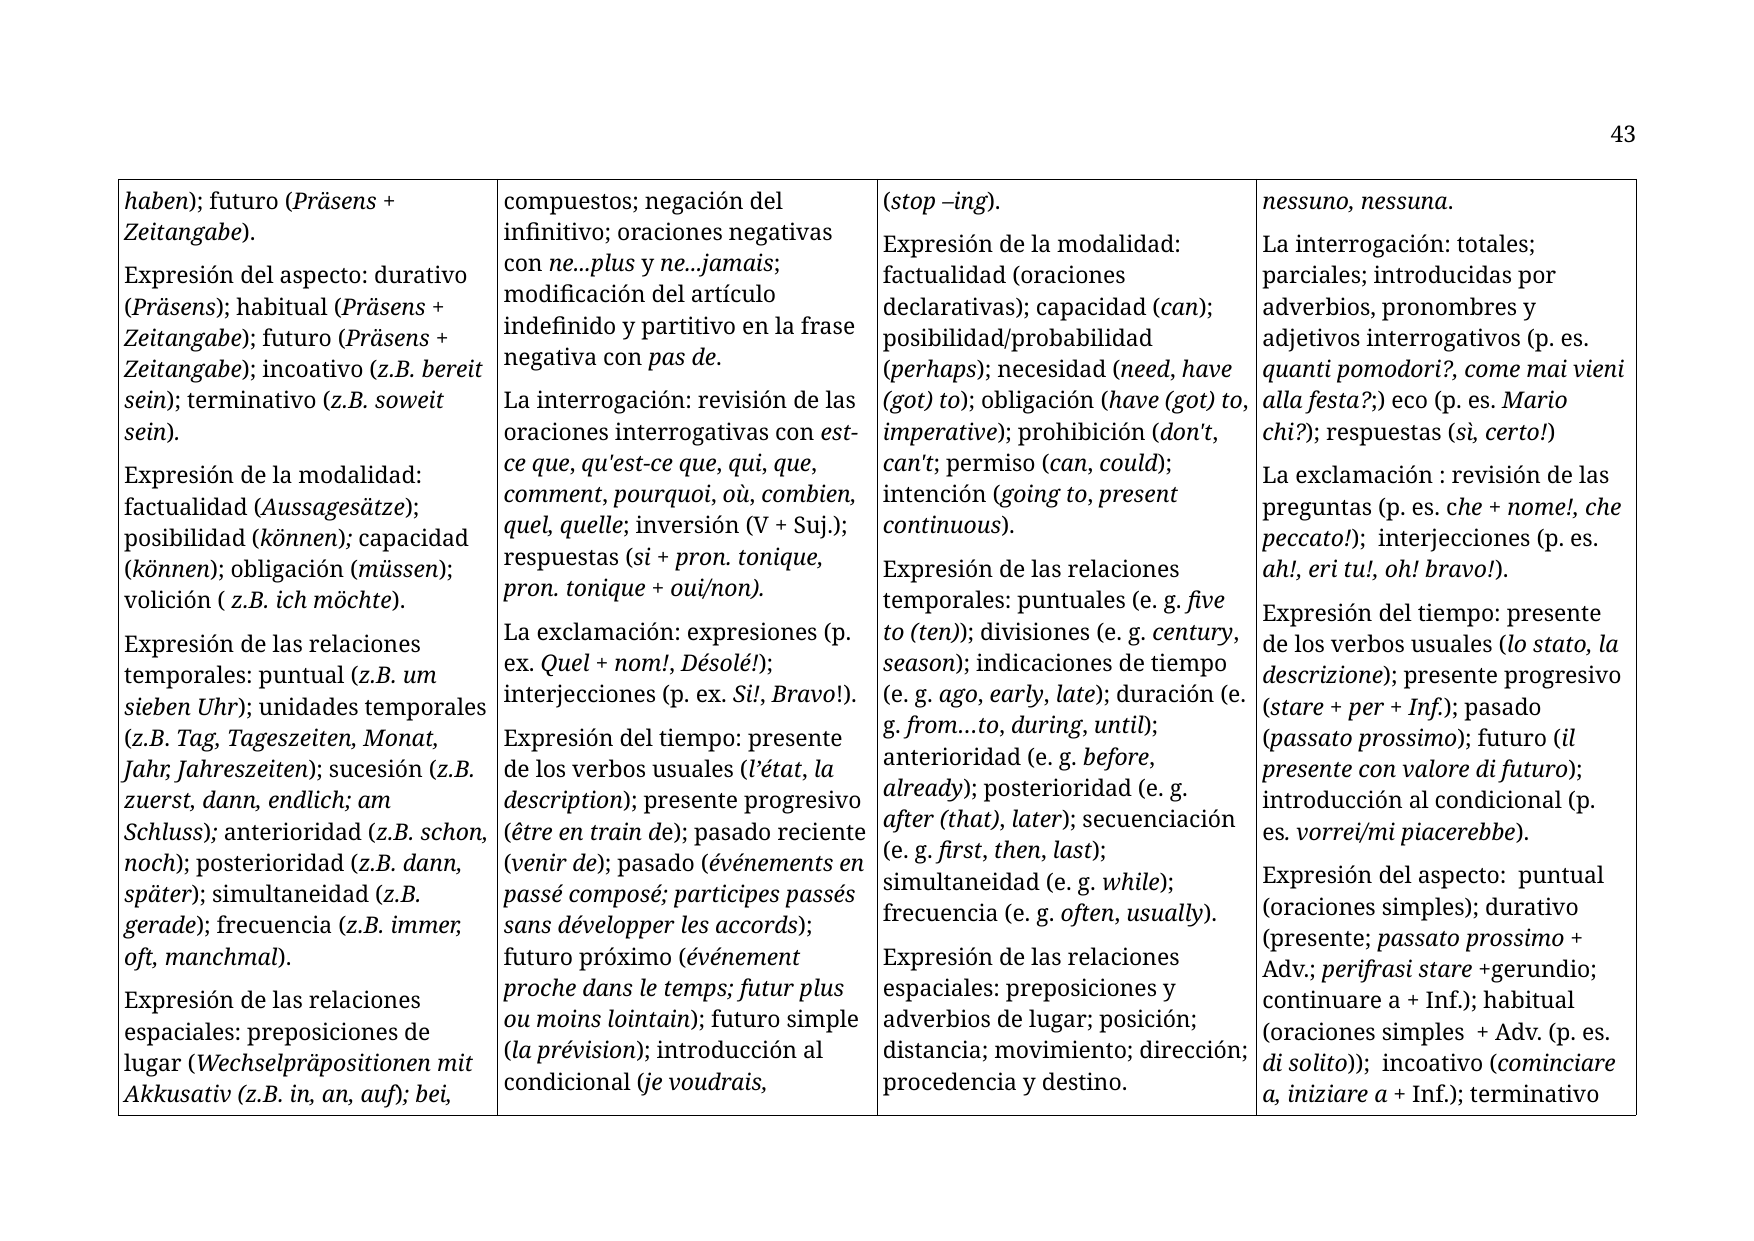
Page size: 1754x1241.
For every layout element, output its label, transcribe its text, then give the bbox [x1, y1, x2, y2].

table_cell (stop –ing). Expresión de la modalidad: factualidad (oraciones declarativas); capacidad (can); posibilidad/probabilidad (perhaps); necesidad (need, have (got) to); obligación (have (got) to, imperative); prohibición (don't, can't; permiso (can, could); intención (going to, present continuous). Expresión de las relaciones temporales: puntuales (e. g. five to (ten)); divisiones (e. g. century, season); indicaciones de tiempo (e. g. ago, early, late); duración (e. g. from…to, during, until); anterioridad (e. g. before, already); posterioridad (e. g. after (that), later); secuenciación (e. g. first, then, last); simultaneidad (e. g. while); frecuencia (e. g. often, usually). Expresión de las relaciones espaciales: preposiciones y adverbios de lugar; posición; distancia; movimiento; dirección; procedencia y destino. [878, 180, 1256, 1115]
table_cell haben); futuro (Präsens + Zeitangabe). Expresión del aspecto: durativo (Präsens); habitual (Präsens + Zeitangabe); futuro (Präsens + Zeitangabe); incoativo (z.B. bereit sein); terminativo (z.B. soweit sein). Expresión de la modalidad: factualidad (Aussagesätze); posibilidad (können); capacidad (können); obligación (müssen); volición ( z.B. ich möchte). Expresión de las relaciones temporales: puntual (z.B. um sieben Uhr); unidades temporales (z.B. Tag, Tageszeiten, Monat, Jahr, Jahreszeiten); sucesión (z.B. zuerst, dann, endlich; am Schluss); anterioridad (z.B. schon, noch); posterioridad (z.B. dann, später); simultaneidad (z.B. gerade); frecuencia (z.B. immer, oft, manchmal). Expresión de las relaciones espaciales: preposiciones de lugar (Wechselpräpositionen mit Akkusativ (z.B. in, an, auf); bei, [119, 180, 497, 1115]
table_cell compuestos; negación del infinitivo; oraciones negativas con ne...plus y ne...jamais; modificación del artículo indefinido y partitivo en la frase negativa con pas de. La interrogación: revisión de las oraciones interrogativas con est-ce que, qu'est-ce que, qui, que, comment, pourquoi, où, combien, quel, quelle; inversión (V + Suj.); respuestas (si + pron. tonique, pron. tonique + oui/non). La exclamación: expresiones (p. ex. Quel + nom!, Désolé!); interjecciones (p. ex. Si!, Bravo!). Expresión del tiempo: presente de los verbos usuales (l’état, la description); presente progresivo (être en train de); pasado reciente (venir de); pasado (événements en passé composé; participes passés sans développer les accords); futuro próximo (événement proche dans le temps; futur plus ou moins lointain); futuro simple (la prévision); introducción al condicional (je voudrais, [498, 180, 877, 1115]
table_cell nessuno, nessuna. La interrogación: totales; parciales; introducidas por adverbios, pronombres y adjetivos interrogativos (p. es. quanti pomodori?, come mai vieni alla festa?;) eco (p. es. Mario chi?); respuestas (sì, certo!) La exclamación : revisión de las preguntas (p. es. che + nome!, che peccato!); interjecciones (p. es. ah!, eri tu!, oh! bravo!). Expresión del tiempo: presente de los verbos usuales (lo stato, la descrizione); presente progresivo (stare + per + Inf.); pasado (passato prossimo); futuro (il presente con valore di futuro); introducción al condicional (p. es. vorrei/mi piacerebbe). Expresión del aspecto: puntual (oraciones simples); durativo (presente; passato prossimo + Adv.; perifrasi stare +gerundio; continuare a + Inf.); habitual (oraciones simples + Adv. (p. es. di solito)); incoativo (cominciare a, iniziare a + Inf.); terminativo [1257, 180, 1636, 1115]
